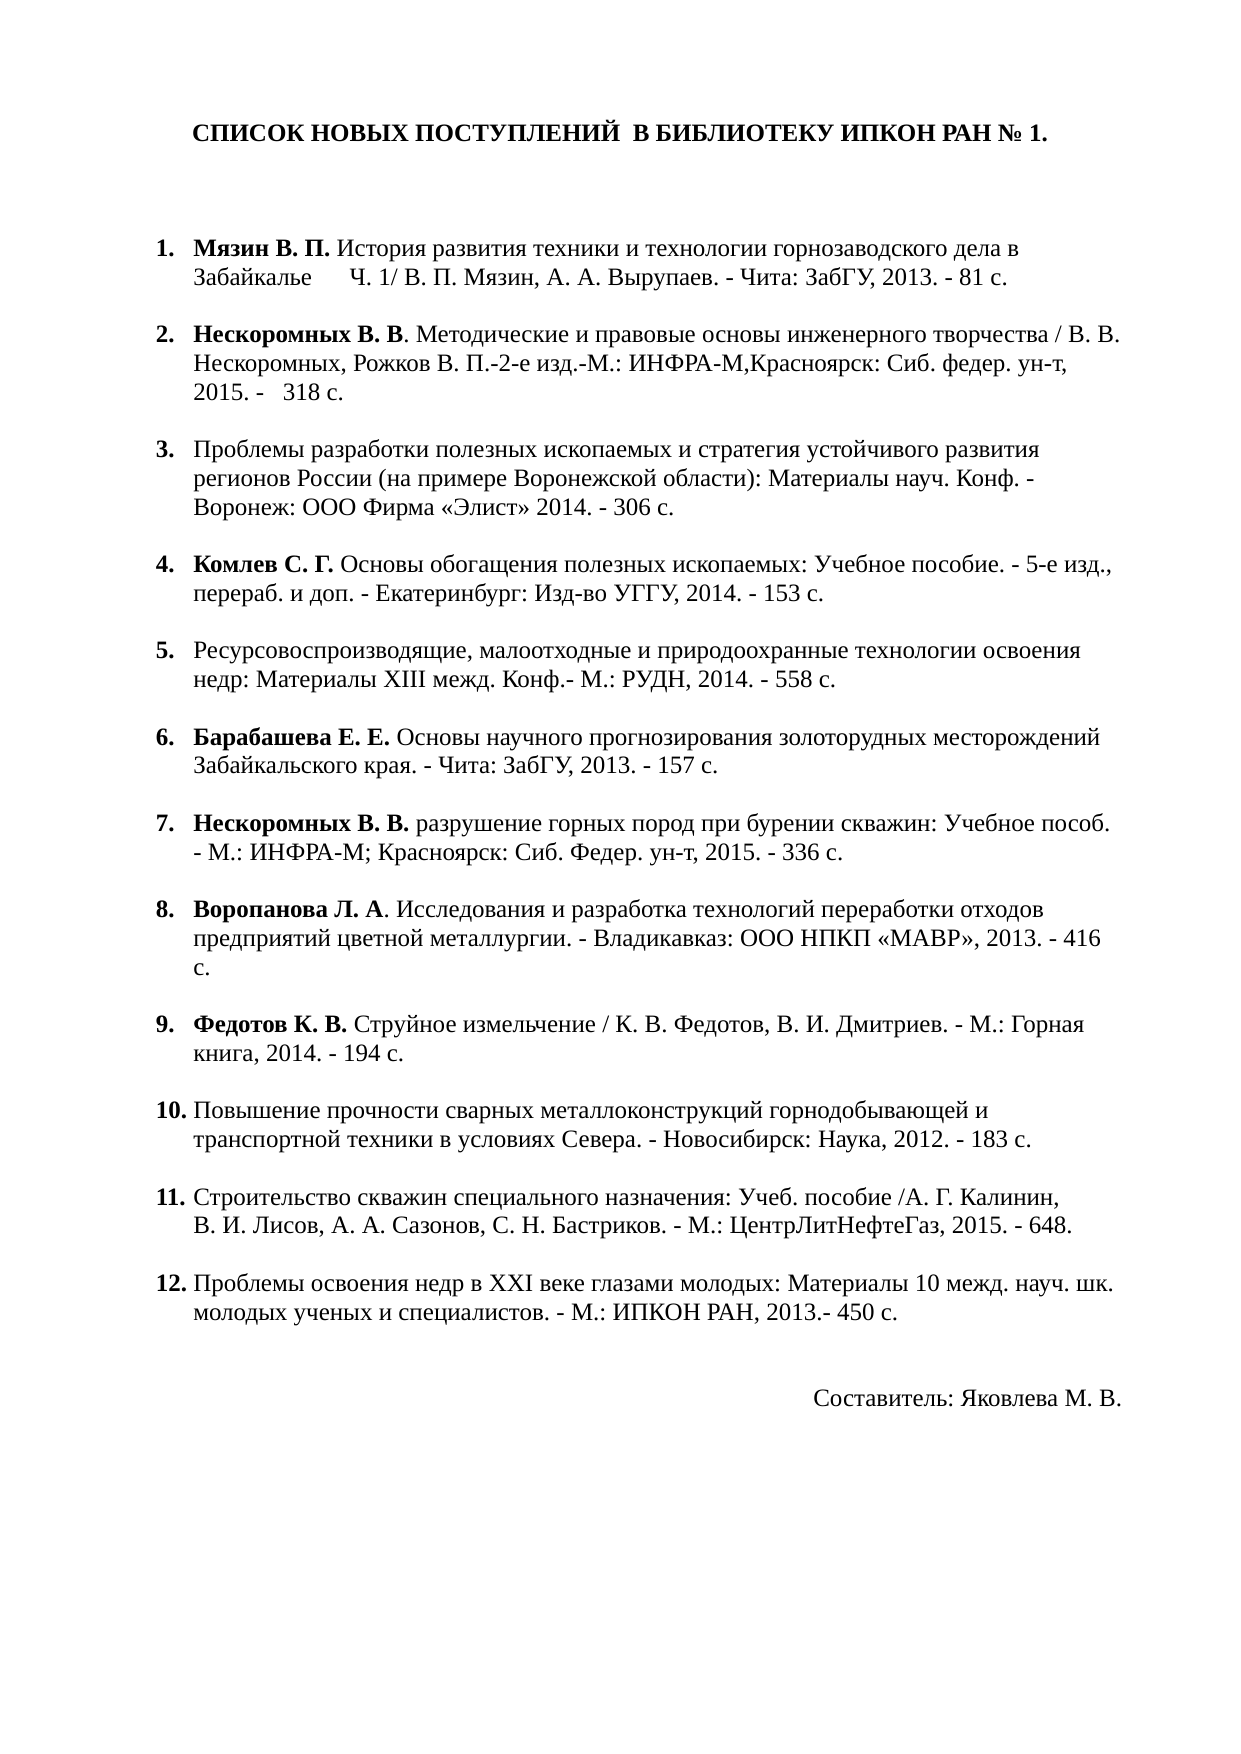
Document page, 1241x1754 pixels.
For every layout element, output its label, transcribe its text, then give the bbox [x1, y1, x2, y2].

list Проблемы освоения недр в XXI веке глазами молодых: Материалы 10 межд. науч. шк. молодых ученых и специалистов. - М.: ИПКОН РАН, 2013.- 450 с. [156, 1268, 1122, 1326]
list Барабашева Е. Е. Основы научного прогнозирования золоторудных месторождений Забайкальского края. - Чита: ЗабГУ, 2013. - 157 с. [156, 722, 1122, 779]
list Повышение прочности сварных металлоконструкций горнодобывающей и транспортной техники в условиях Севера. - Новосибирск: Наука, 2012. - 183 с. [156, 1096, 1122, 1153]
list Нескоромных В. В. Методические и правовые основы инженерного творчества / В. В. Нескоромных, Рожков В. П.-2-е изд.-М.: ИНФРА-М,Красноярск: Сиб. федер. ун-т, 2015. - 318 с. [156, 319, 1122, 406]
list Комлев С. Г. Основы обогащения полезных ископаемых: Учебное пособие. - 5-е изд., перераб. и доп. - Екатеринбург: Изд-во УГГУ, 2014. - 153 с. [156, 549, 1122, 607]
list Федотов К. В. Струйное измельчение / К. В. Федотов, В. И. Дмитриев. - М.: Горная книга, 2014. - 194 с. [156, 1009, 1122, 1067]
list Ресурсовоспроизводящие, малоотходные и природоохранные технологии освоения недр: Материалы XIII межд. Конф.- М.: РУДН, 2014. - 558 с. [156, 636, 1122, 693]
text СПИСОК НОВЫХ ПОСТУПЛЕНИЙ В БИБЛИОТЕКУ ИПКОН РАН № 1. [118, 118, 1122, 147]
list Мязин В. П. История развития техники и технологии горнозаводского дела в Забайкалье Ч. 1/ В. П. Мязин, А. А. Вырупаев. - Чита: ЗабГУ, 2013. - 81 с. [156, 233, 1122, 291]
list Проблемы разработки полезных ископаемых и стратегия устойчивого развития регионов России (на примере Воронежской области): Материалы науч. Конф. - Воронеж: ООО Фирма «Элист» 2014. - 306 с. [156, 434, 1122, 521]
text Составитель: Яковлева М. В. [118, 1383, 1122, 1412]
list Строительство скважин специального назначения: Учеб. пособие /А. Г. Калинин, В. И. Лисов, А. А. Сазонов, С. Н. Бастриков. - М.: ЦентрЛитНефтеГаз, 2015. - 648. [156, 1182, 1122, 1239]
list Воропанова Л. А. Исследования и разработка технологий переработки отходов предприятий цветной металлургии. - Владикавказ: ООО НПКП «МАВР», 2013. - 416 с. [156, 894, 1122, 981]
list Нескоромных В. В. разрушение горных пород при бурении скважин: Учебное пособ. - М.: ИНФРА-М; Красноярск: Сиб. Федер. ун-т, 2015. - 336 с. [156, 808, 1122, 866]
